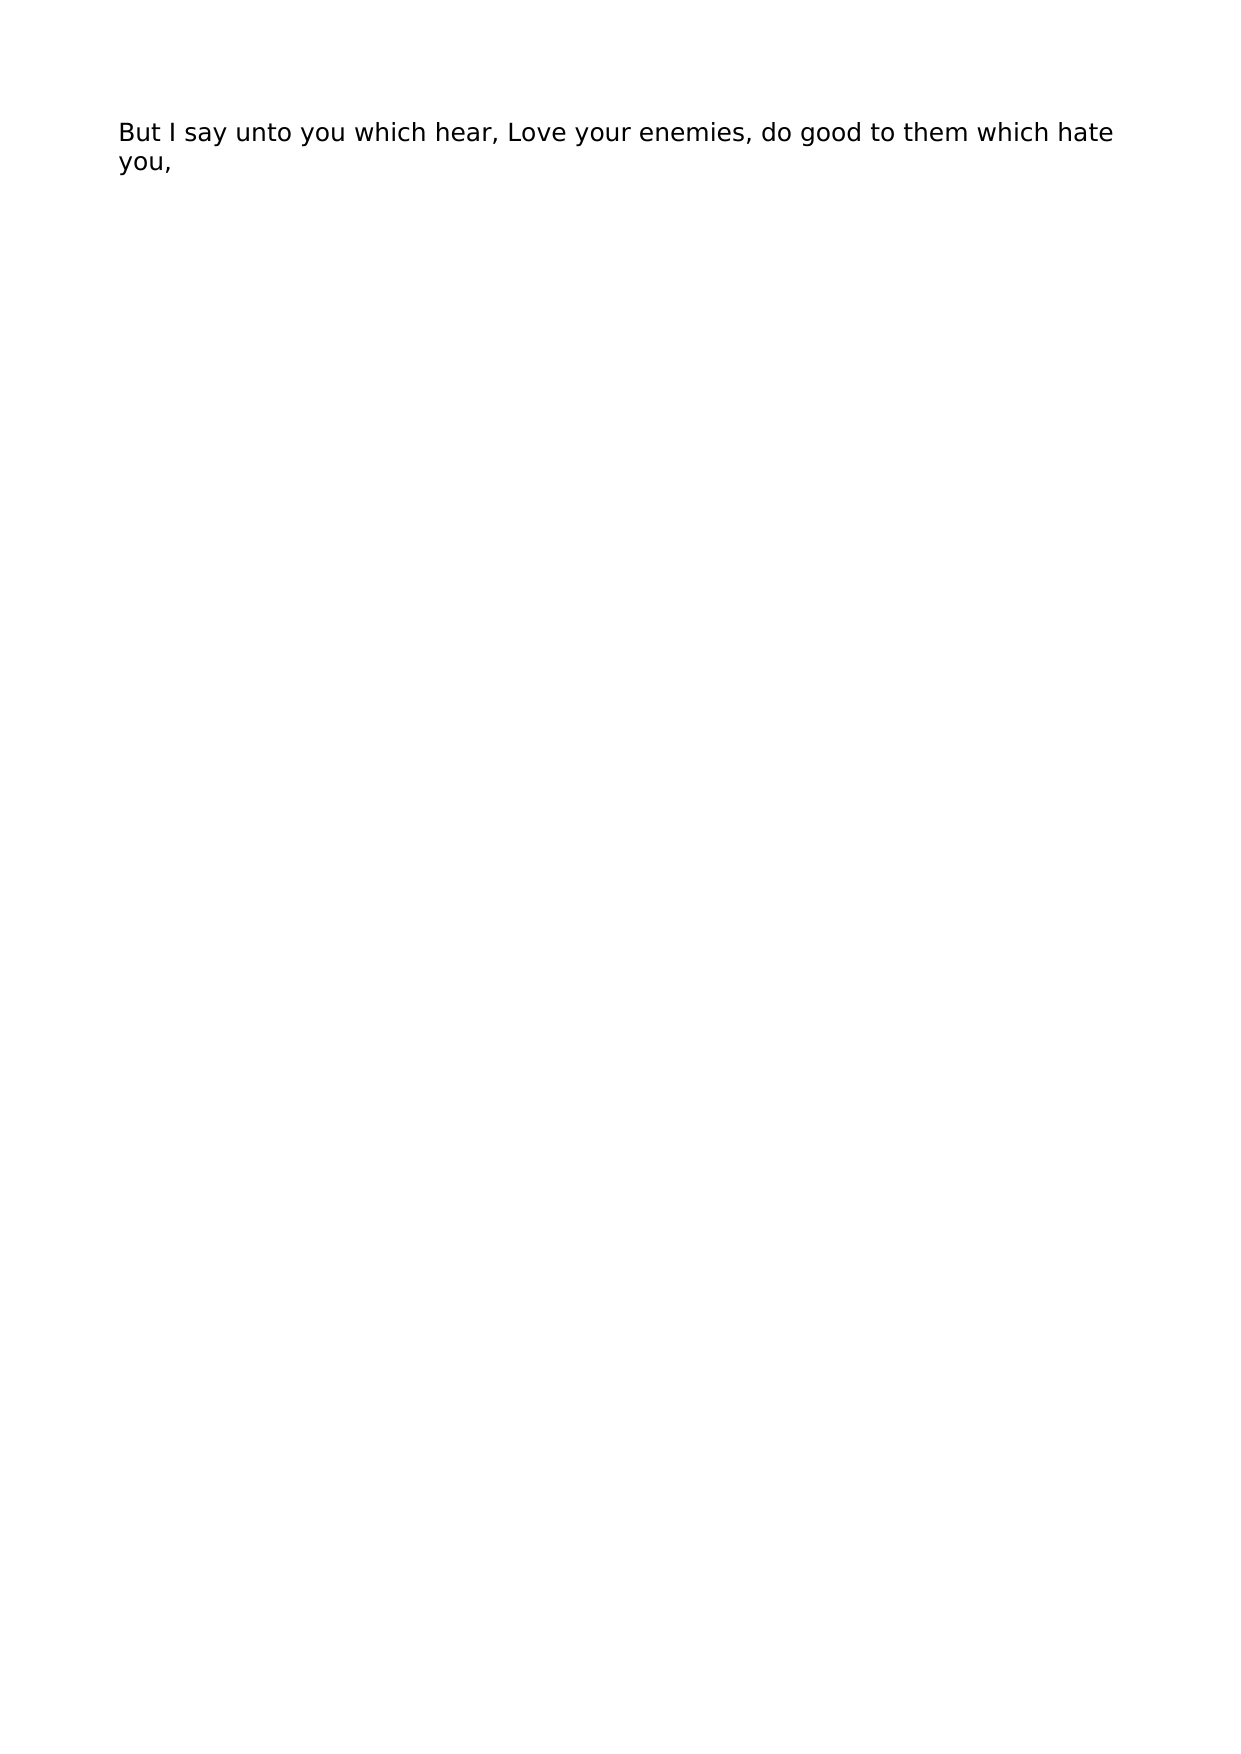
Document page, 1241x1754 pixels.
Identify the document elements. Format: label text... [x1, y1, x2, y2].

text But I say unto you which hear, Love your enemies, do good to them which hate you, [118, 118, 1122, 176]
